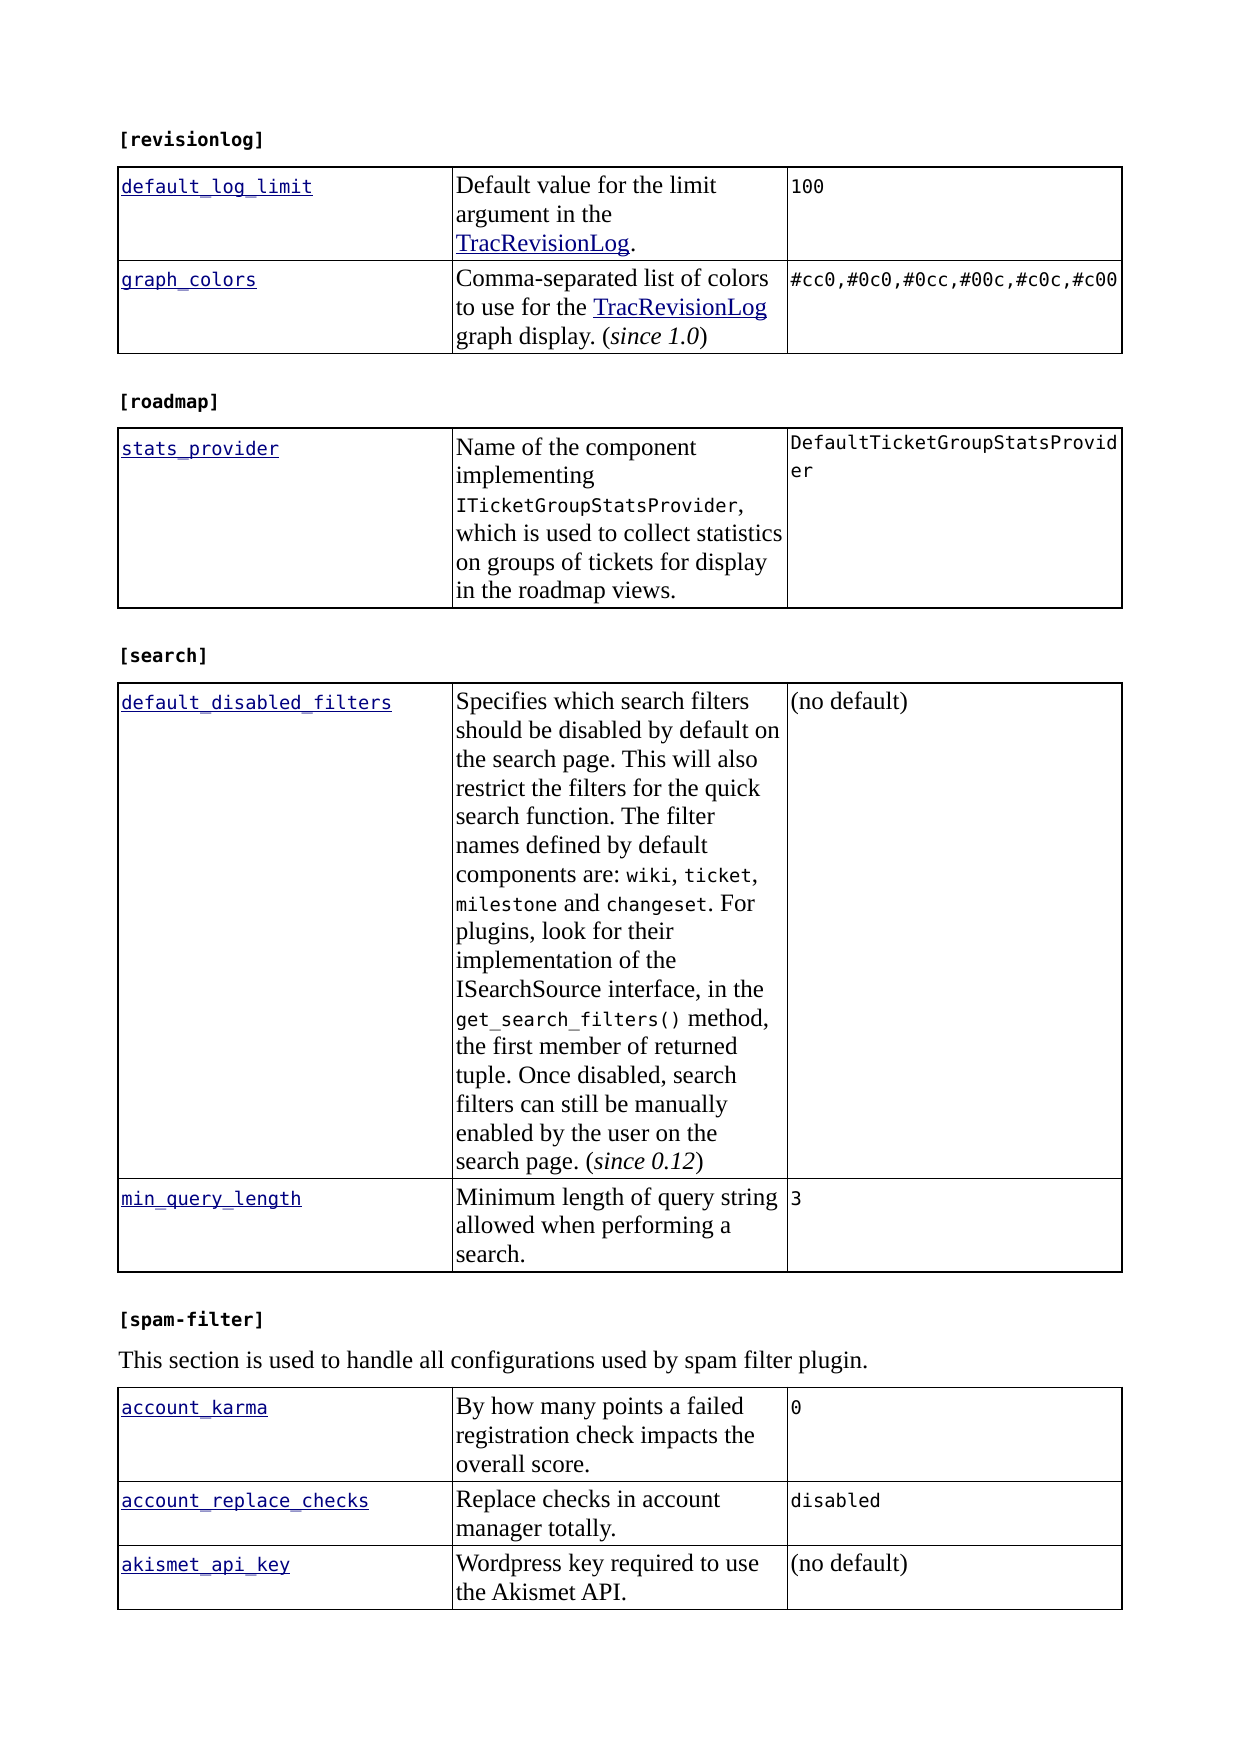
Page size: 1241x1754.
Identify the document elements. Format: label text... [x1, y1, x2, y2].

table_cell graph_colors [119, 261, 452, 352]
subtitle [spam-filter] [118, 1298, 1122, 1333]
table_cell account_replace_checks [119, 1482, 452, 1544]
table_header DefaultTicketGroupStatsProvider [788, 429, 1121, 607]
table_header Default value for the limit argument in the TracRevisionLog. [453, 168, 787, 260]
subtitle [revisionlog] [118, 118, 1122, 153]
table_cell (no default) [788, 1546, 1121, 1608]
table_header stats_provider [119, 429, 452, 607]
table_cell min_query_length [119, 1179, 452, 1271]
table_header default_disabled_filters [119, 684, 452, 1178]
table_header Specifies which search filters should be disabled by default on the search page. This will also restrict the filters for the quick search function. The filter names defined by default components are: wiki, ticket, milestone and changeset. For plugins, look for their implementation of the ISearchSource interface, in the get_search_filters() method, the first member of returned tuple. Once disabled, search filters can still be manually enabled by the user on the search page. (since 0.12) [453, 684, 787, 1178]
table_header (no default) [788, 684, 1121, 1178]
table_cell akismet_api_key [119, 1546, 452, 1608]
table_cell Comma-separated list of colors to use for the TracRevisionLog graph display. (since 1.0) [453, 261, 787, 352]
table_header default_log_limit [119, 168, 452, 260]
table_header 0 [788, 1388, 1121, 1481]
subtitle [search] [118, 634, 1122, 669]
table_header By how many points a failed registration check impacts the overall score. [453, 1388, 787, 1481]
text This section is used to handle all configurations used by spam filter plugin. [118, 1345, 1122, 1374]
table_cell Wordpress key required to use the Akismet API. [453, 1546, 787, 1608]
table_cell disabled [788, 1482, 1121, 1544]
table_cell #cc0,#0c0,#0cc,#00c,#c0c,#c00 [788, 261, 1121, 352]
subtitle [roadmap] [118, 379, 1122, 414]
table_header 100 [788, 168, 1121, 260]
table_cell 3 [788, 1179, 1121, 1271]
table_header account_karma [119, 1388, 452, 1481]
table_cell Minimum length of query string allowed when performing a search. [453, 1179, 787, 1271]
table_cell Replace checks in account manager totally. [453, 1482, 787, 1544]
table_header Name of the component implementing ITicketGroupStatsProvider, which is used to collect statistics on groups of tickets for display in the roadmap views. [453, 429, 787, 607]
